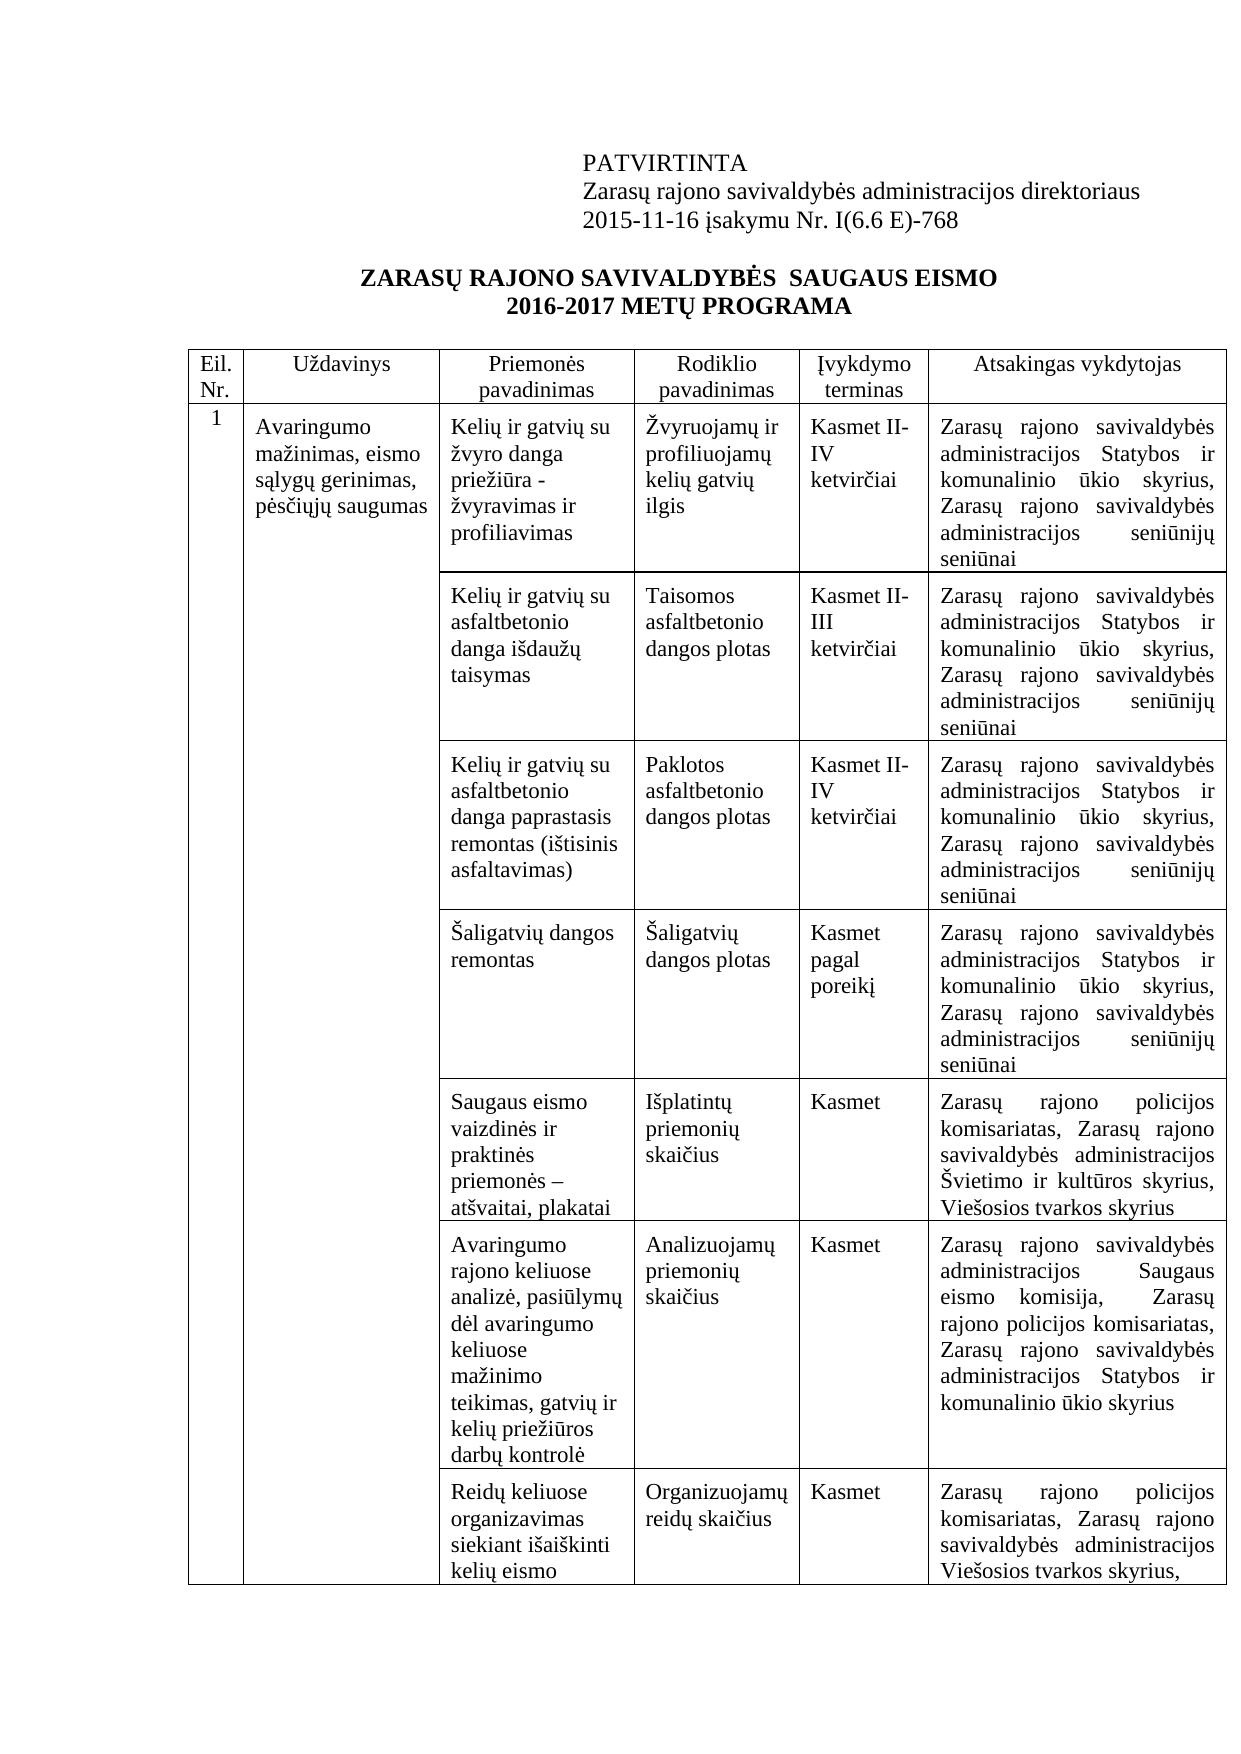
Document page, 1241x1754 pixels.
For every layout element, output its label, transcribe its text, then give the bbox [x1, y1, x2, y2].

table_cell Reidų keliuose organizavimas siekiant išaiškinti kelių eismo [440, 1469, 634, 1584]
table_cell Šaligatvių dangos remontas [440, 910, 634, 1078]
table_cell Kelių ir gatvių su asfaltbetonio danga išdaužų taisymas [440, 573, 634, 740]
table_cell Zarasų rajono policijos komisariatas, Zarasų rajono savivaldybės administracijos Viešosios tvarkos skyrius, [929, 1469, 1226, 1584]
table_cell Kasmet II-IV ketvirčiai [800, 741, 928, 909]
table_cell Organizuojamų reidų skaičius [635, 1469, 799, 1584]
table_header Atsakingas vykdytojas [929, 350, 1226, 403]
table_header Įvykdymo terminas [800, 350, 928, 403]
table_cell Išplatintų priemonių skaičius [635, 1079, 799, 1220]
table_cell Žvyruojamų ir profiliuojamų kelių gatvių ilgis [635, 404, 799, 571]
table_cell Kasmet II-IV ketvirčiai [800, 404, 928, 571]
table_cell Kasmet [800, 1469, 928, 1584]
table_header Rodiklio pavadinimas [635, 350, 799, 403]
table_cell Zarasų rajono policijos komisariatas, Zarasų rajono savivaldybės administracijos Švietimo ir kultūros skyrius, Viešosios tvarkos skyrius [929, 1079, 1226, 1220]
table_cell Zarasų rajono savivaldybės administracijos Statybos ir komunalinio ūkio skyrius, Zarasų rajono savivaldybės administracijos seniūnijų seniūnai [929, 910, 1226, 1078]
table_cell Saugaus eismo vaizdinės ir praktinės priemonės – atšvaitai, plakatai [440, 1079, 634, 1220]
table_cell 1 [189, 404, 243, 1584]
table_cell Kasmet [800, 1079, 928, 1220]
table_header Priemonės pavadinimas [440, 350, 634, 403]
text 2016-2017 METŲ PROGRAMA [177, 291, 1181, 320]
table_cell Taisomos asfaltbetonio dangos plotas [635, 573, 799, 740]
table_cell Paklotos asfaltbetonio dangos plotas [635, 741, 799, 909]
table_header Uždavinys [244, 350, 439, 403]
text Zarasų rajono savivaldybės administracijos direktoriaus [582, 176, 1181, 205]
table_cell Avaringumo rajono keliuose analizė, pasiūlymų dėl avaringumo keliuose mažinimo teikimas, gatvių ir kelių priežiūros darbų kontrolė [440, 1221, 634, 1468]
table_cell Kelių ir gatvių su žvyro danga priežiūra - žvyravimas ir profiliavimas [440, 404, 634, 571]
text PATVIRTINTA [582, 148, 1181, 176]
table_cell Zarasų rajono savivaldybės administracijos Statybos ir komunalinio ūkio skyrius, Zarasų rajono savivaldybės administracijos seniūnijų seniūnai [929, 573, 1226, 740]
table_cell Kelių ir gatvių su asfaltbetonio danga paprastasis remontas (ištisinis asfaltavimas) [440, 741, 634, 909]
table_cell Zarasų rajono savivaldybės administracijos Statybos ir komunalinio ūkio skyrius, Zarasų rajono savivaldybės administracijos seniūnijų seniūnai [929, 404, 1226, 571]
table_cell Kasmet pagal poreikį [800, 910, 928, 1078]
text 2015-11-16 įsakymu Nr. I(6.6 E)-768 [582, 205, 1181, 234]
table_cell Kasmet [800, 1221, 928, 1468]
table_header Eil. Nr. [189, 350, 243, 403]
table_cell Kasmet II-III ketvirčiai [800, 573, 928, 740]
table_cell Zarasų rajono savivaldybės administracijos Saugaus eismo komisija, Zarasų rajono policijos komisariatas, Zarasų rajono savivaldybės administracijos Statybos ir komunalinio ūkio skyrius [929, 1221, 1226, 1468]
text ZARASŲ RAJONO SAVIVALDYBĖS SAUGAUS EISMO [177, 263, 1181, 291]
table_cell Zarasų rajono savivaldybės administracijos Statybos ir komunalinio ūkio skyrius, Zarasų rajono savivaldybės administracijos seniūnijų seniūnai [929, 741, 1226, 909]
table_cell Analizuojamų priemonių skaičius [635, 1221, 799, 1468]
table_cell Avaringumo mažinimas, eismo sąlygų gerinimas, pėsčiųjų saugumas [244, 404, 439, 1584]
table_cell Šaligatvių dangos plotas [635, 910, 799, 1078]
